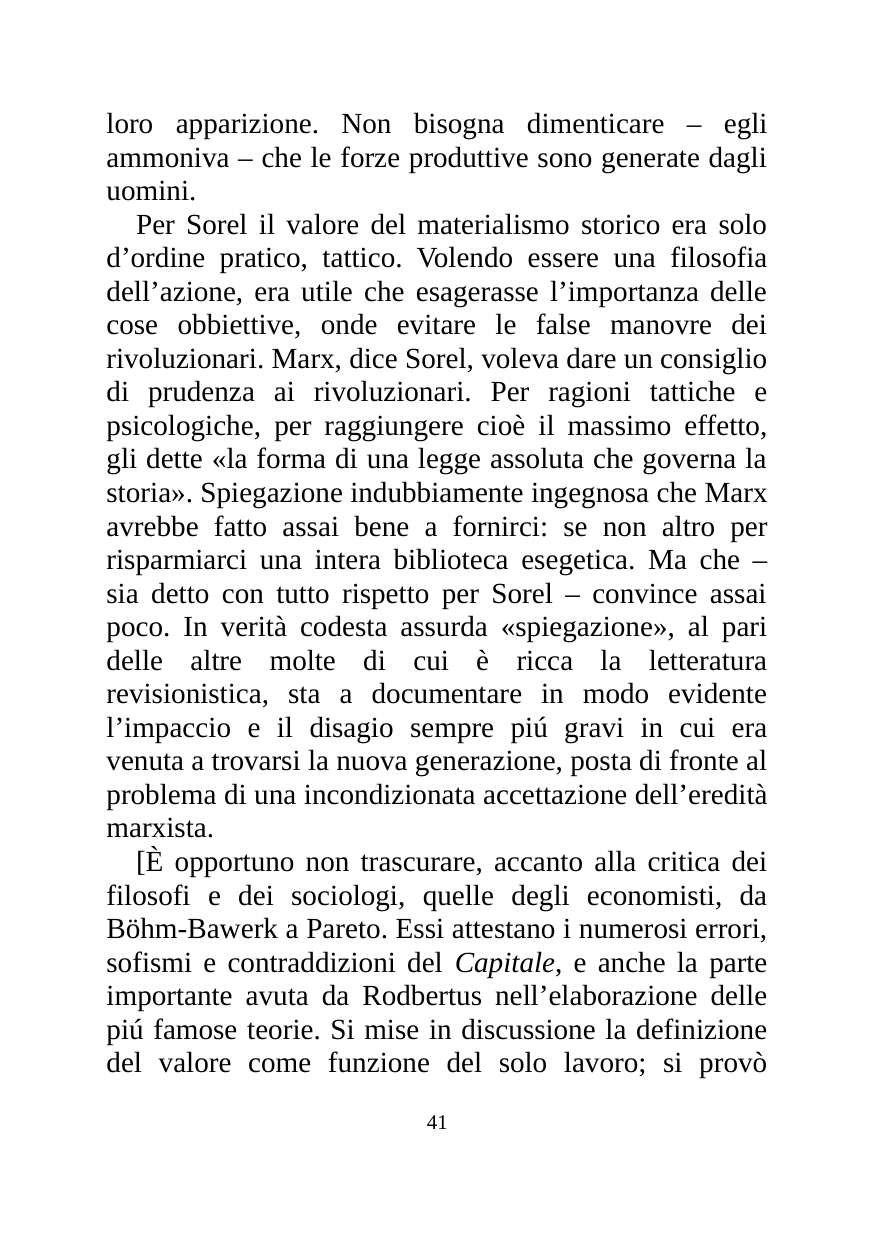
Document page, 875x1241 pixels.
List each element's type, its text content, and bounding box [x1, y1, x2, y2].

text [È opportuno non trascurare, accanto alla critica dei filosofi e dei sociologi, quelle degli economisti, da Böhm-Bawerk a Pareto. Essi attestano i numerosi errori, sofismi e contraddizioni del Capitale, e anche la parte importante avuta da Rodbertus nell’elaborazione delle piú famose teorie. Si mise in discussione la definizione del valore come funzione del solo lavoro; si provò [106, 844, 768, 1079]
text loro apparizione. Non bisogna dimenticare – egli ammoniva – che le forze produttive sono generate dagli uomini. [106, 106, 768, 207]
text Per Sorel il valore del materialismo storico era solo d’ordine pratico, tattico. Volendo essere una filosofia dell’azione, era utile che esagerasse l’importanza delle cose obbiettive, onde evitare le false manovre dei rivoluzionari. Marx, dice Sorel, voleva dare un consiglio di prudenza ai rivoluzionari. Per ragioni tattiche e psicologiche, per raggiungere cioè il massimo effetto, gli dette «la forma di una legge assoluta che governa la storia». Spiegazione indubbiamente ingegnosa che Marx avrebbe fatto assai bene a fornirci: se non altro per risparmiarci una intera biblioteca esegetica. Ma che – sia detto con tutto rispetto per Sorel – convince assai poco. In verità codesta assurda «spiegazione», al pari delle altre molte di cui è ricca la letteratura revisionistica, sta a documentare in modo evidente l’impaccio e il disagio sempre piú gravi in cui era venuta a trovarsi la nuova generazione, posta di fronte al problema di una incondizionata accettazione dell’eredità marxista. [106, 207, 768, 844]
